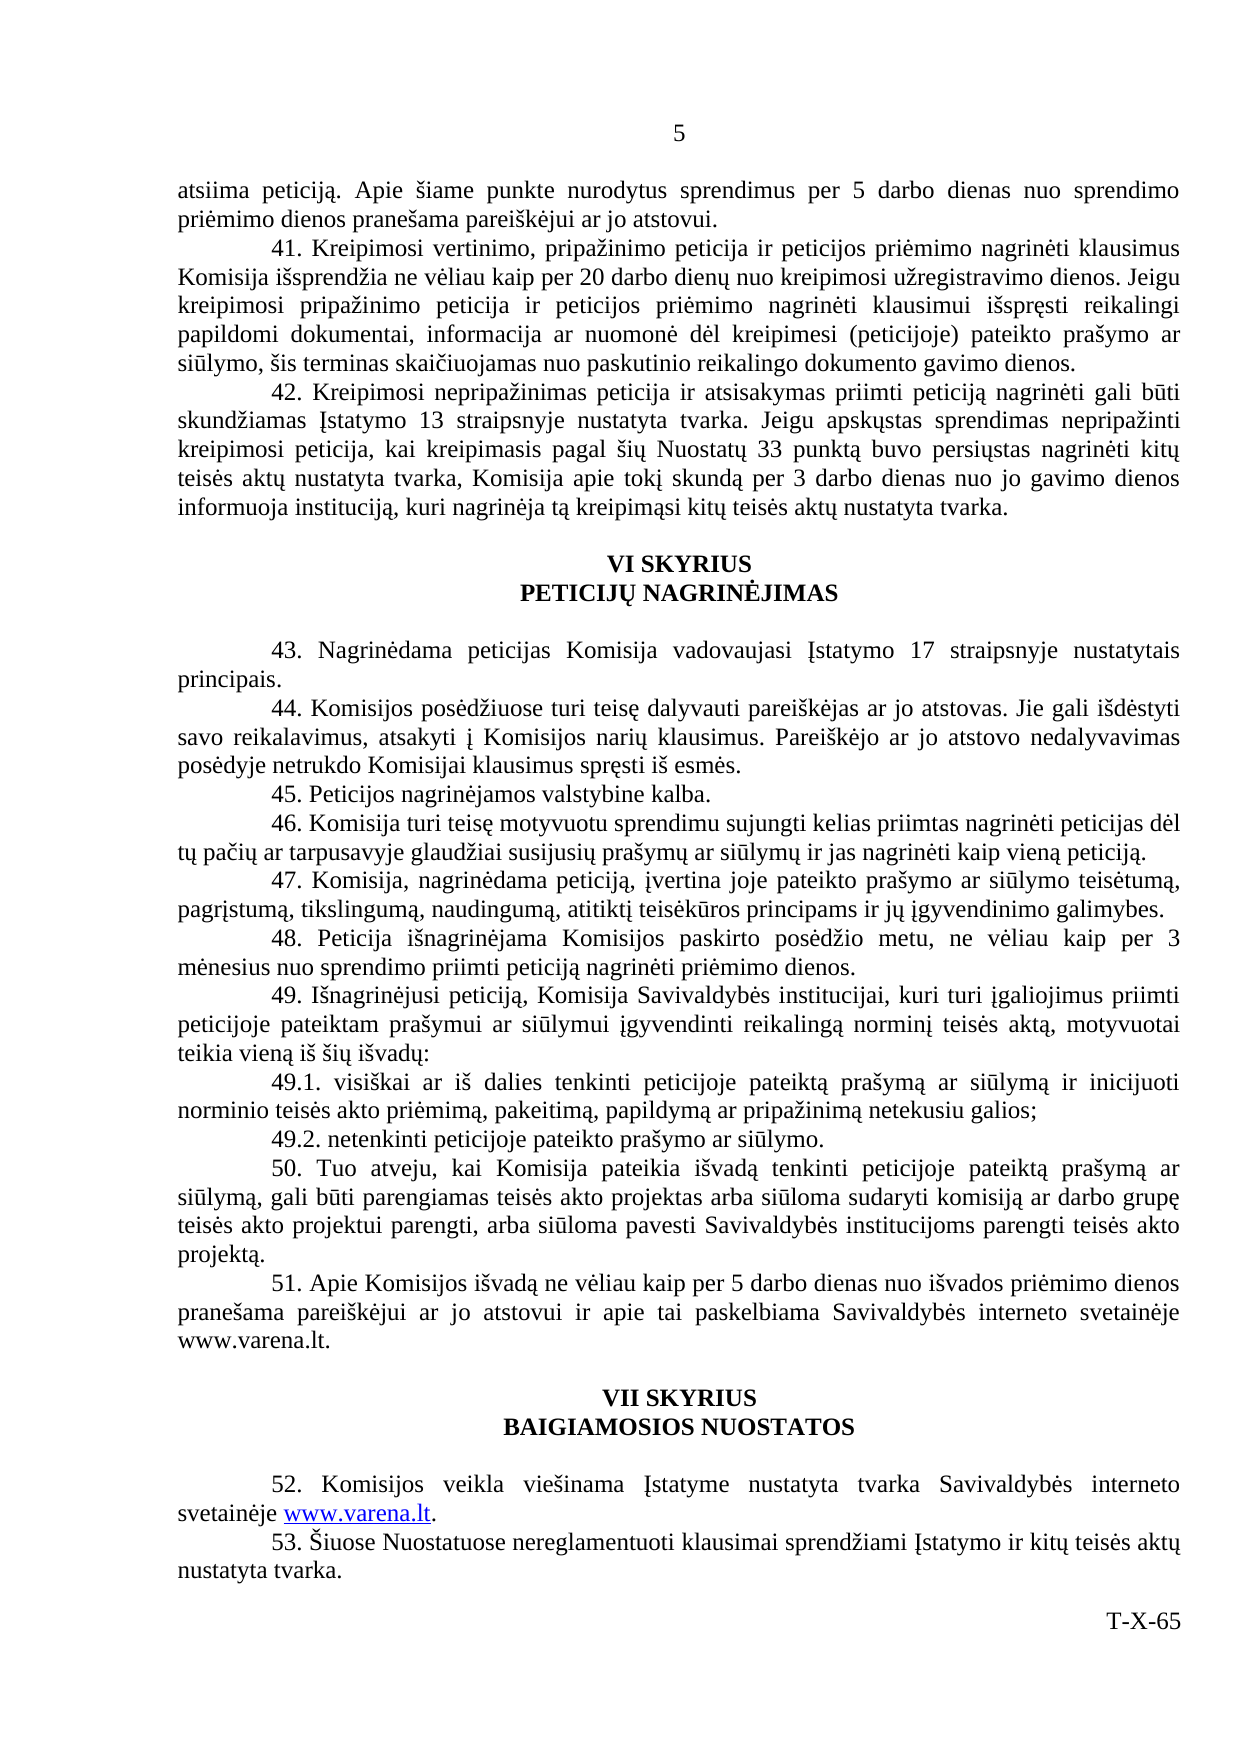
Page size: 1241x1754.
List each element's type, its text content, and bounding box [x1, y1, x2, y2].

text 43. Nagrinėdama peticijas Komisija vadovaujasi Įstatymo 17 straipsnyje nustatytais principais. [177, 636, 1181, 693]
text 49. Išnagrinėjusi peticiją, Komisija Savivaldybės institucijai, kuri turi įgaliojimus priimti peticijoje pateiktam prašymui ar siūlymui įgyvendinti reikalingą norminį teisės aktą, motyvuotai teikia vieną iš šių išvadų: [177, 981, 1181, 1067]
text 42. Kreipimosi nepripažinimas peticija ir atsisakymas priimti peticiją nagrinėti gali būti skundžiamas Įstatymo 13 straipsnyje nustatyta tvarka. Jeigu apskųstas sprendimas nepripažinti kreipimosi peticija, kai kreipimasis pagal šių Nuostatų 33 punktą buvo persiųstas nagrinėti kitų teisės aktų nustatyta tvarka, Komisija apie tokį skundą per 3 darbo dienas nuo jo gavimo dienos informuoja instituciją, kuri nagrinėja tą kreipimąsi kitų teisės aktų nustatyta tvarka. [177, 377, 1181, 521]
text 50. Tuo atveju, kai Komisija pateikia išvadą tenkinti peticijoje pateiktą prašymą ar siūlymą, gali būti parengiamas teisės akto projektas arba siūloma sudaryti komisiją ar darbo grupę teisės akto projektui parengti, arba siūloma pavesti Savivaldybės institucijoms parengti teisės akto projektą. [177, 1153, 1181, 1268]
text 47. Komisija, nagrinėdama peticiją, įvertina joje pateikto prašymo ar siūlymo teisėtumą, pagrįstumą, tikslingumą, naudingumą, atitiktį teisėkūros principams ir jų įgyvendinimo galimybes. [177, 866, 1181, 923]
text 49.2. netenkinti peticijoje pateikto prašymo ar siūlymo. [177, 1124, 1181, 1153]
text PETICIJŲ NAGRINĖJIMAS [177, 578, 1181, 607]
text 45. Peticijos nagrinėjamos valstybine kalba. [177, 779, 1181, 808]
text 53. Šiuose Nuostatuose nereglamentuoti klausimai sprendžiami Įstatymo ir kitų teisės aktų nustatyta tvarka. [177, 1527, 1181, 1584]
text atsiima peticiją. Apie šiame punkte nurodytus sprendimus per 5 darbo dienas nuo sprendimo priėmimo dienos pranešama pareiškėjui ar jo atstovui. [177, 176, 1181, 233]
text 52. Komisijos veikla viešinama Įstatyme nustatyta tvarka Savivaldybės interneto svetainėje www.varena.lt. [177, 1469, 1181, 1527]
text 49.1. visiškai ar iš dalies tenkinti peticijoje pateiktą prašymą ar siūlymą ir inicijuoti norminio teisės akto priėmimą, pakeitimą, papildymą ar pripažinimą netekusiu galios; [177, 1067, 1181, 1124]
text VI SKYRIUS [177, 549, 1181, 578]
text 48. Peticija išnagrinėjama Komisijos paskirto posėdžio metu, ne vėliau kaip per 3 mėnesius nuo sprendimo priimti peticiją nagrinėti priėmimo dienos. [177, 923, 1181, 981]
text VII SKYRIUS [177, 1383, 1181, 1412]
text baigiamosios nuostatos [177, 1412, 1181, 1441]
text 51. Apie Komisijos išvadą ne vėliau kaip per 5 darbo dienas nuo išvados priėmimo dienos pranešama pareiškėjui ar jo atstovui ir apie tai paskelbiama Savivaldybės interneto svetainėje www.varena.lt. [177, 1268, 1181, 1354]
text 41. Kreipimosi vertinimo, pripažinimo peticija ir peticijos priėmimo nagrinėti klausimus Komisija išsprendžia ne vėliau kaip per 20 darbo dienų nuo kreipimosi užregistravimo dienos. Jeigu kreipimosi pripažinimo peticija ir peticijos priėmimo nagrinėti klausimui išspręsti reikalingi papildomi dokumentai, informacija ar nuomonė dėl kreipimesi (peticijoje) pateikto prašymo ar siūlymo, šis terminas skaičiuojamas nuo paskutinio reikalingo dokumento gavimo dienos. [177, 233, 1181, 377]
text 46. Komisija turi teisę motyvuotu sprendimu sujungti kelias priimtas nagrinėti peticijas dėl tų pačių ar tarpusavyje glaudžiai susijusių prašymų ar siūlymų ir jas nagrinėti kaip vieną peticiją. [177, 808, 1181, 866]
text 44. Komisijos posėdžiuose turi teisę dalyvauti pareiškėjas ar jo atstovas. Jie gali išdėstyti savo reikalavimus, atsakyti į Komisijos narių klausimus. Pareiškėjo ar jo atstovo nedalyvavimas posėdyje netrukdo Komisijai klausimus spręsti iš esmės. [177, 693, 1181, 779]
